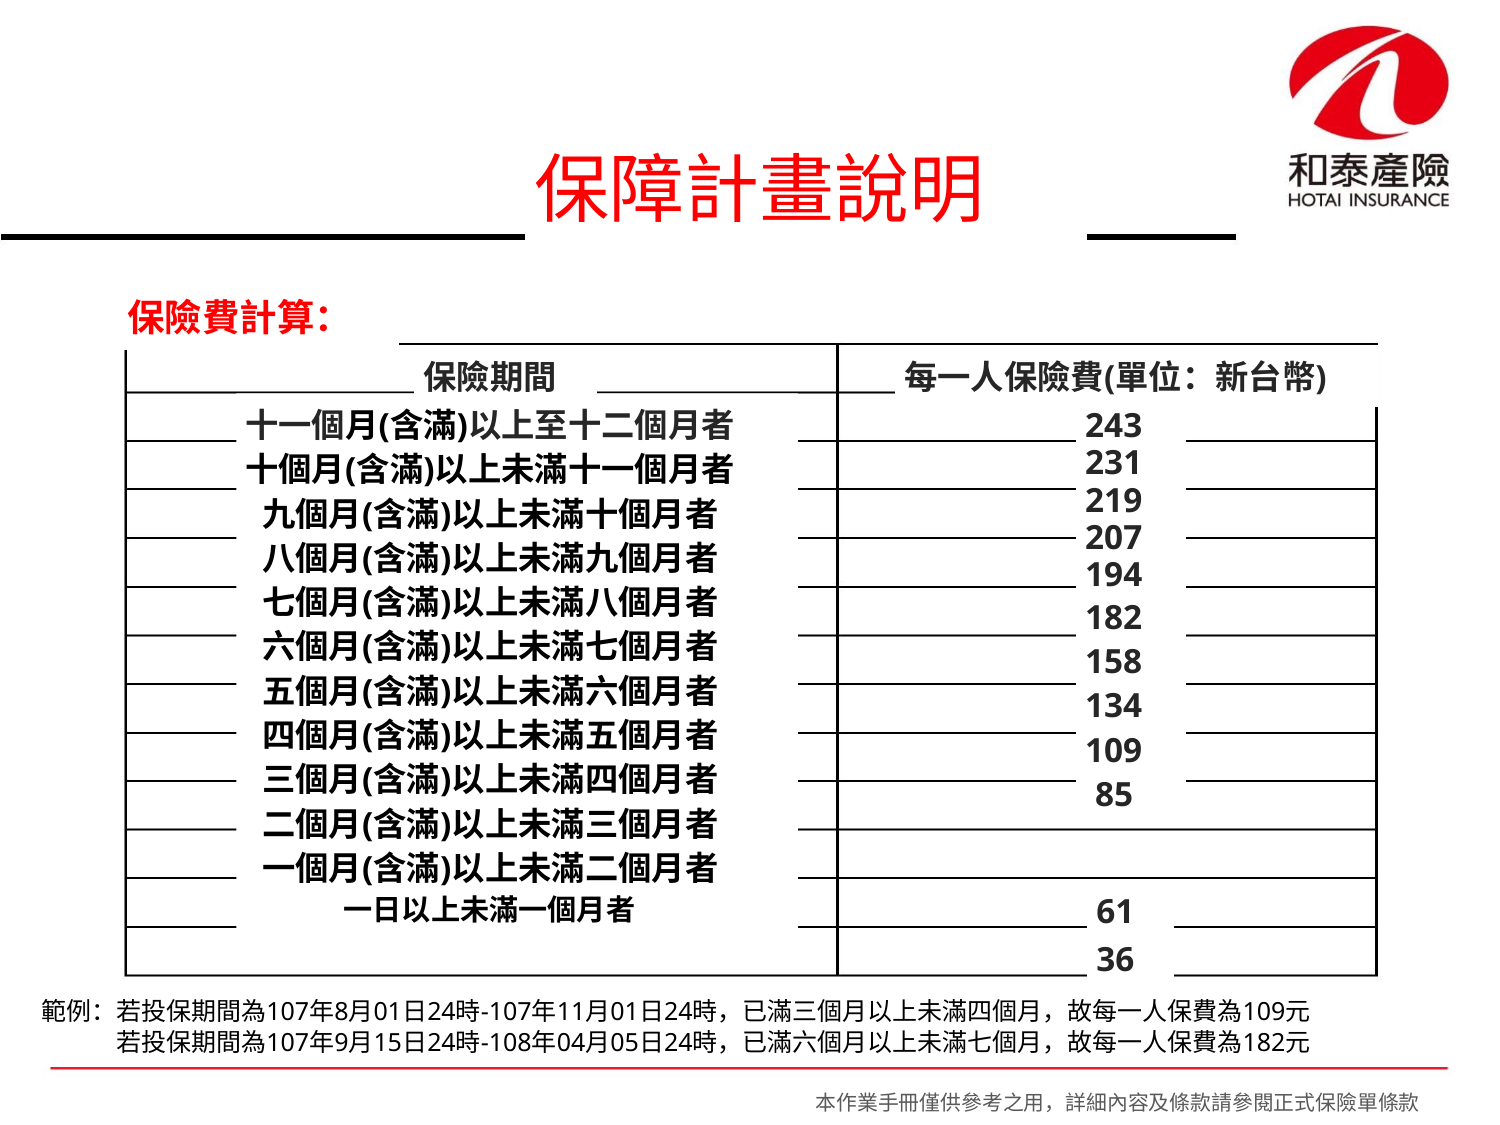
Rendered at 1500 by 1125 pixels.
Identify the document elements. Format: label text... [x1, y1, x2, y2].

text 109 [1085, 727, 1177, 771]
text 本作業手冊僅供參考之用，詳細內容及條款請參閱正式保險單條款 [815, 1088, 1491, 1116]
text 若投保期間為107年9月15日24時-108年04月05日24時，已滿六個月以上未滿七個月，故每一人保費為182元 [116, 1027, 1491, 1058]
text 182 [1085, 594, 1177, 638]
text 七個月(含滿)以上未滿八個月者 [262, 579, 790, 623]
picture [0, 0, 1500, 1125]
text 61 [1096, 893, 1165, 931]
text 134 [1085, 682, 1177, 727]
text 保險期間 [423, 354, 588, 398]
text 範例：若投保期間為107年8月01日24時-107年11月01日24時，已滿三個月以上未滿四個月，故每一人保費為109元 [41, 993, 1491, 1027]
text 243 [1085, 408, 1177, 445]
text 207 [1085, 519, 1177, 557]
text 158 [1085, 638, 1177, 682]
text 231 [1085, 445, 1177, 482]
text 保障計畫說明 [534, 136, 1079, 236]
text 一日以上未滿一個月者 [343, 889, 790, 928]
text 六個月(含滿)以上未滿七個月者 [262, 623, 790, 668]
text 194 [1085, 557, 1177, 594]
text 219 [1085, 482, 1177, 519]
text 36 [1096, 942, 1165, 979]
text 85 [1095, 771, 1177, 815]
text 十個月(含滿)以上未滿十一個月者 [245, 446, 790, 491]
text 一個月(含滿)以上未滿二個月者 [262, 845, 790, 889]
text 八個月(含滿)以上未滿九個月者 [262, 535, 790, 579]
text 每一人保險費(單位：新台幣) [904, 354, 1371, 398]
text 保險費計算： [127, 292, 391, 341]
text 九個月(含滿)以上未滿十個月者 [262, 491, 790, 535]
text 五個月(含滿)以上未滿六個月者 [262, 668, 790, 712]
text 四個月(含滿)以上未滿五個月者 [262, 712, 790, 756]
text 二個月(含滿)以上未滿三個月者 [262, 801, 790, 845]
text 三個月(含滿)以上未滿四個月者 [262, 756, 790, 801]
text 十一個月(含滿)以上至十二個月者 [245, 402, 790, 446]
